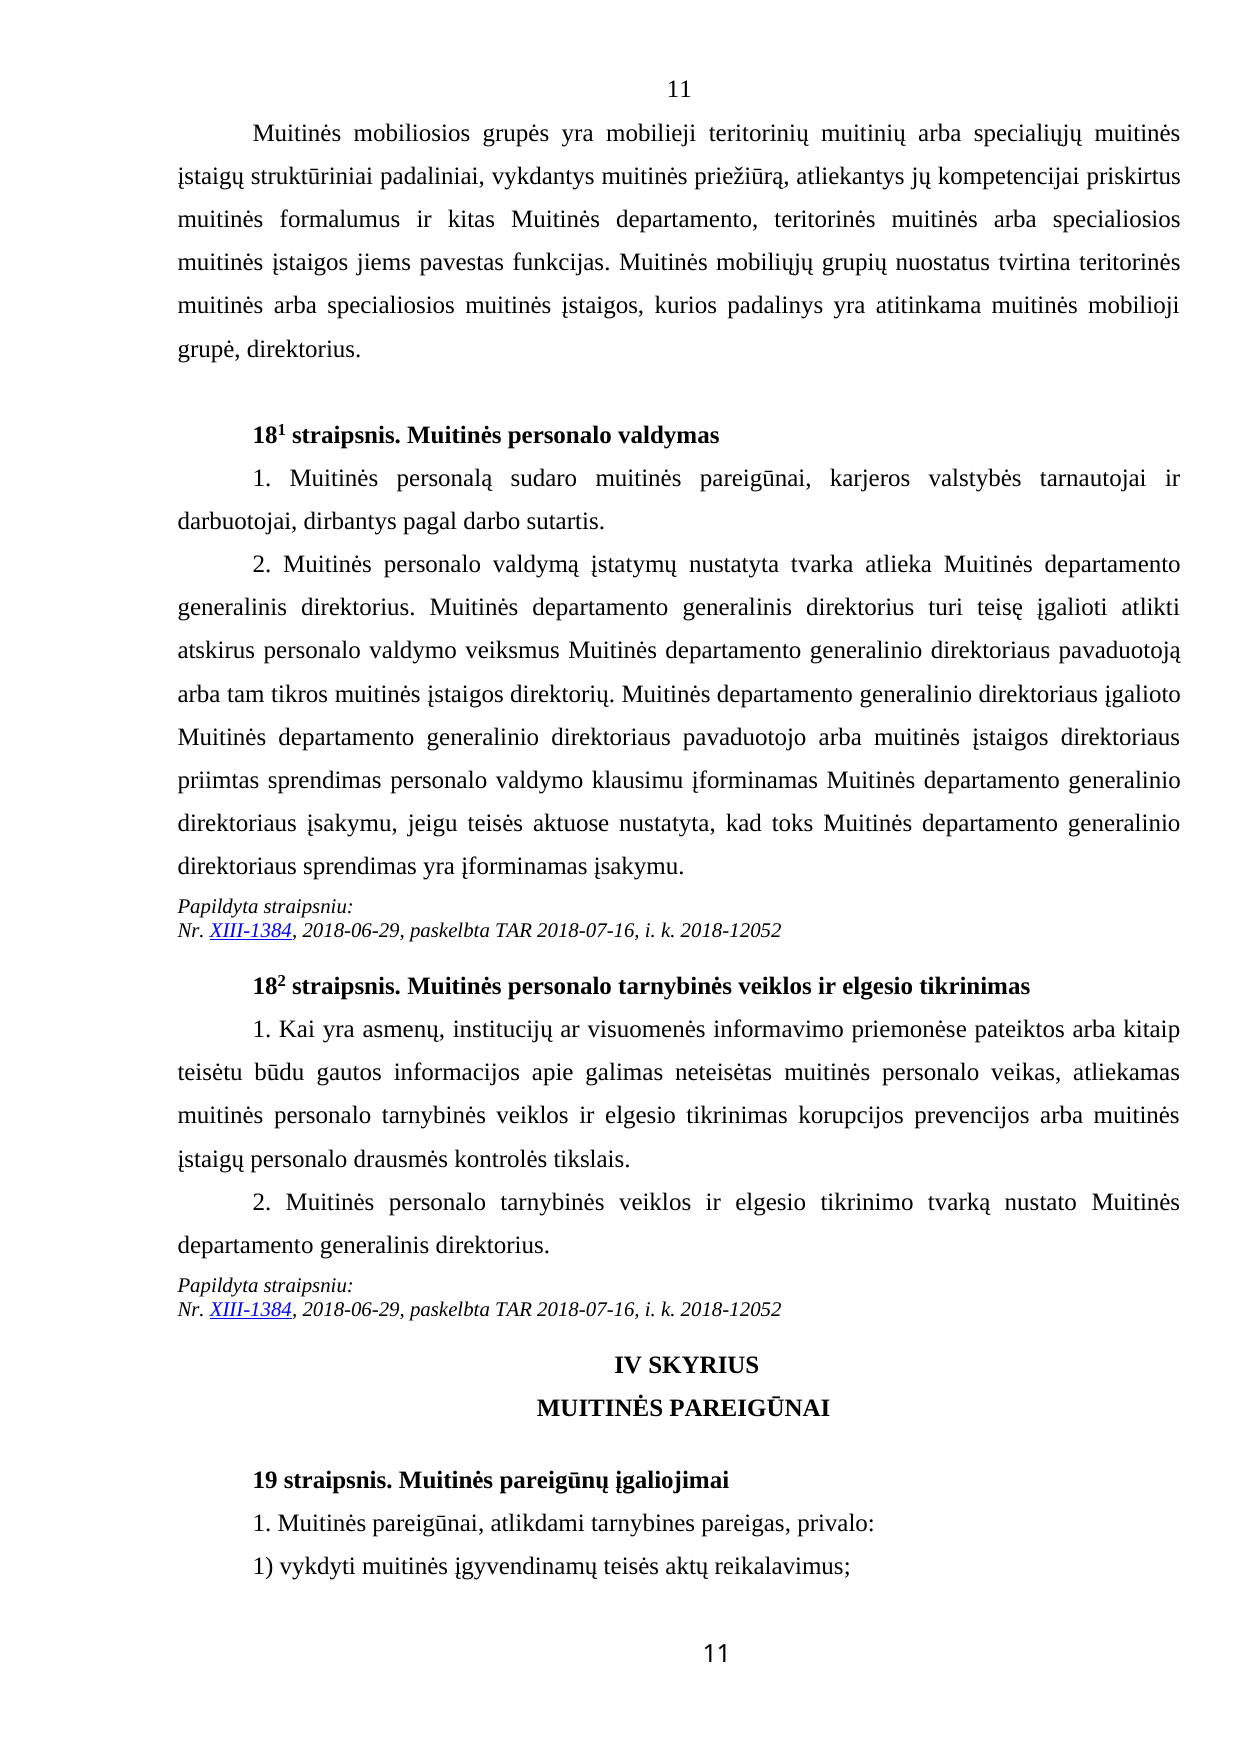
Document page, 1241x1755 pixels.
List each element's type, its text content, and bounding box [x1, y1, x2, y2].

text Papildyta straipsniu: [177, 1273, 1181, 1297]
text 2. Muitinės personalo valdymą įstatymų nustatyta tvarka atlieka Muitinės departamento generalinis direktorius. Muitinės departamento generalinis direktorius turi teisę įgalioti atlikti atskirus personalo valdymo veiksmus Muitinės departamento generalinio direktoriaus pavaduotoją arba tam tikros muitinės įstaigos direktorių. Muitinės departamento generalinio direktoriaus įgalioto Muitinės departamento generalinio direktoriaus pavaduotojo arba muitinės įstaigos direktoriaus priimtas sprendimas personalo valdymo klausimu įforminamas Muitinės departamento generalinio direktoriaus įsakymu, jeigu teisės aktuose nustatyta, kad toks Muitinės departamento generalinio direktoriaus sprendimas yra įforminamas įsakymu. [177, 549, 1181, 880]
text Muitinės mobiliosios grupės yra mobilieji teritorinių muitinių arba specialiųjų muitinės įstaigų struktūriniai padaliniai, vykdantys muitinės priežiūrą, atliekantys jų kompetencijai priskirtus muitinės formalumus ir kitas Muitinės departamento, teritorinės muitinės arba specialiosios muitinės įstaigos jiems pavestas funkcijas. Muitinės mobiliųjų grupių nuostatus tvirtina teritorinės muitinės arba specialiosios muitinės įstaigos, kurios padalinys yra atitinkama muitinės mobilioji grupė, direktorius. [177, 118, 1181, 362]
text Nr. XIII-1384, 2018-06-29, paskelbta TAR 2018-07-16, i. k. 2018-12052 [177, 1297, 1181, 1321]
text 1. Muitinės personalą sudaro muitinės pareigūnai, karjeros valstybės tarnautojai ir darbuotojai, dirbantys pagal darbo sutartis. [177, 463, 1181, 535]
text 1. Kai yra asmenų, institucijų ar visuomenės informavimo priemonėse pateiktos arba kitaip teisėtu būdu gautos informacijos apie galimas neteisėtas muitinės personalo veikas, atliekamas muitinės personalo tarnybinės veiklos ir elgesio tikrinimas korupcijos prevencijos arba muitinės įstaigų personalo drausmės kontrolės tikslais. [177, 1014, 1181, 1172]
text MUITINĖS PAREIGŪNAI [177, 1393, 1181, 1422]
text Nr. XIII-1384, 2018-06-29, paskelbta TAR 2018-07-16, i. k. 2018-12052 [177, 918, 1181, 942]
text 19 straipsnis. Muitinės pareigūnų įgaliojimai [177, 1465, 1181, 1494]
text 181 straipsnis. Muitinės personalo valdymas [177, 420, 1181, 449]
text 2. Muitinės personalo tarnybinės veiklos ir elgesio tikrinimo tvarką nustato Muitinės departamento generalinis direktorius. [177, 1187, 1181, 1259]
text 182 straipsnis. Muitinės personalo tarnybinės veiklos ir elgesio tikrinimas [177, 971, 1181, 1000]
text 1. Muitinės pareigūnai, atlikdami tarnybines pareigas, privalo: [177, 1508, 1181, 1537]
text Papildyta straipsniu: [177, 894, 1181, 918]
text IV SKYRIUS [177, 1350, 1181, 1379]
text 1) vykdyti muitinės įgyvendinamų teisės aktų reikalavimus; [177, 1551, 1181, 1580]
